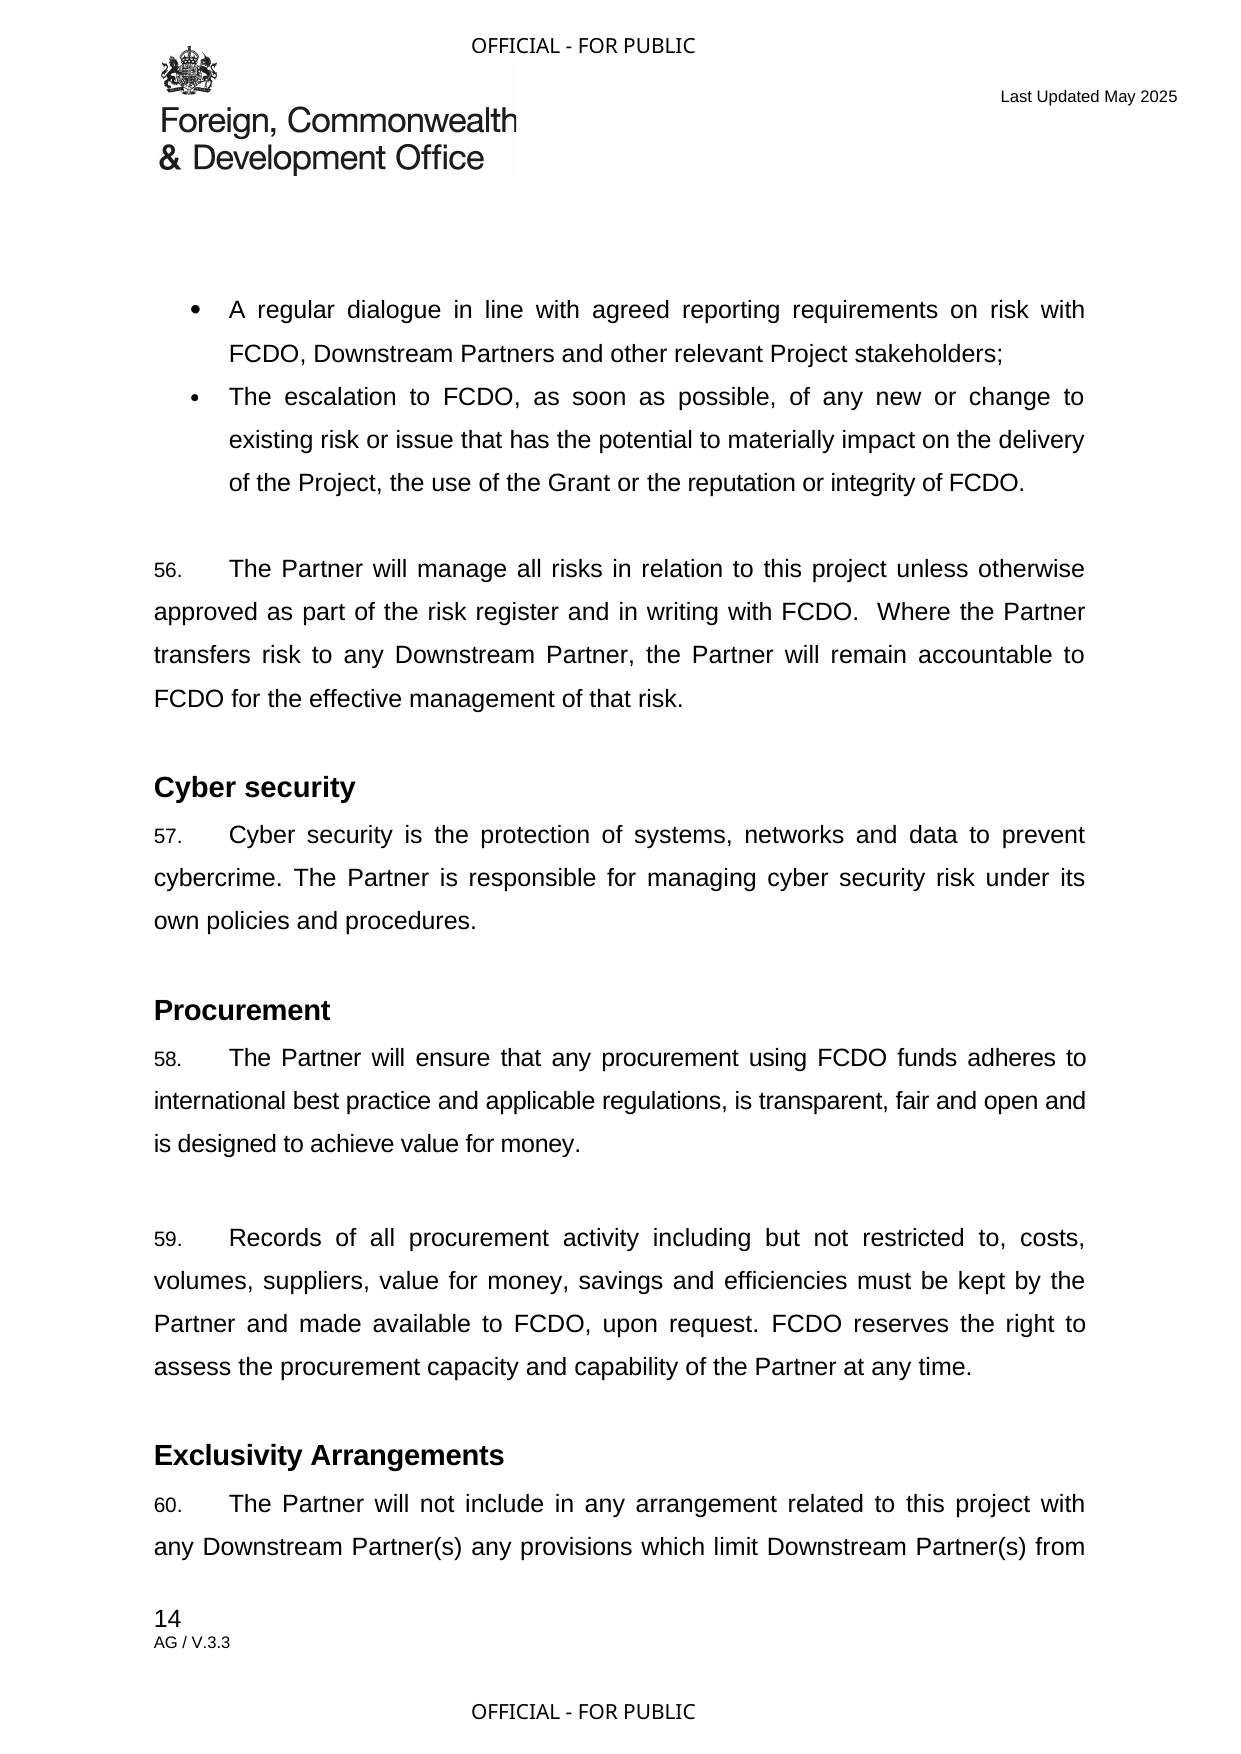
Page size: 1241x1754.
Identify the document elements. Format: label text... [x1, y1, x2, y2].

list The Partner will manage all risks in relation to this project unless otherwise approved as part of the risk register and in writing with FCDO. Where the Partner transfers risk to any Downstream Partner, the Partner will remain accountable to FCDO for the effective management of that risk. [153, 554, 1087, 712]
list Cyber security is the protection of systems, networks and data to prevent cybercrime. The Partner is responsible for managing cyber security risk under its own policies and procedures. [153, 820, 1087, 935]
text Cyber security [153, 770, 1087, 803]
list Records of all procurement activity including but not restricted to, costs, volumes, suppliers, value for money, savings and efficiencies must be kept by the Partner and made available to FCDO, upon request. FCDO reserves the right to assess the procurement capacity and capability of the Partner at any time. [153, 1223, 1087, 1381]
list The Partner will not include in any arrangement related to this project with any Downstream Partner(s) any provisions which limit Downstream Partner(s) from [153, 1488, 1087, 1560]
list A regular dialogue in line with agreed reporting requirements on risk with FCDO, Downstream Partners and other relevant Project stakeholders; [191, 295, 1087, 367]
list The escalation to FCDO, as soon as possible, of any new or change to existing risk or issue that has the potential to materially impact on the delivery of the Project, the use of the Grant or the reputation or integrity of FCDO. [191, 382, 1087, 497]
text Procurement [153, 993, 1087, 1026]
list Exclusivity Arrangements [153, 1438, 1087, 1472]
list The Partner will ensure that any procurement using FCDO funds adheres to international best practice and applicable regulations, is transparent, fair and open and is designed to achieve value for money. [153, 1043, 1087, 1158]
